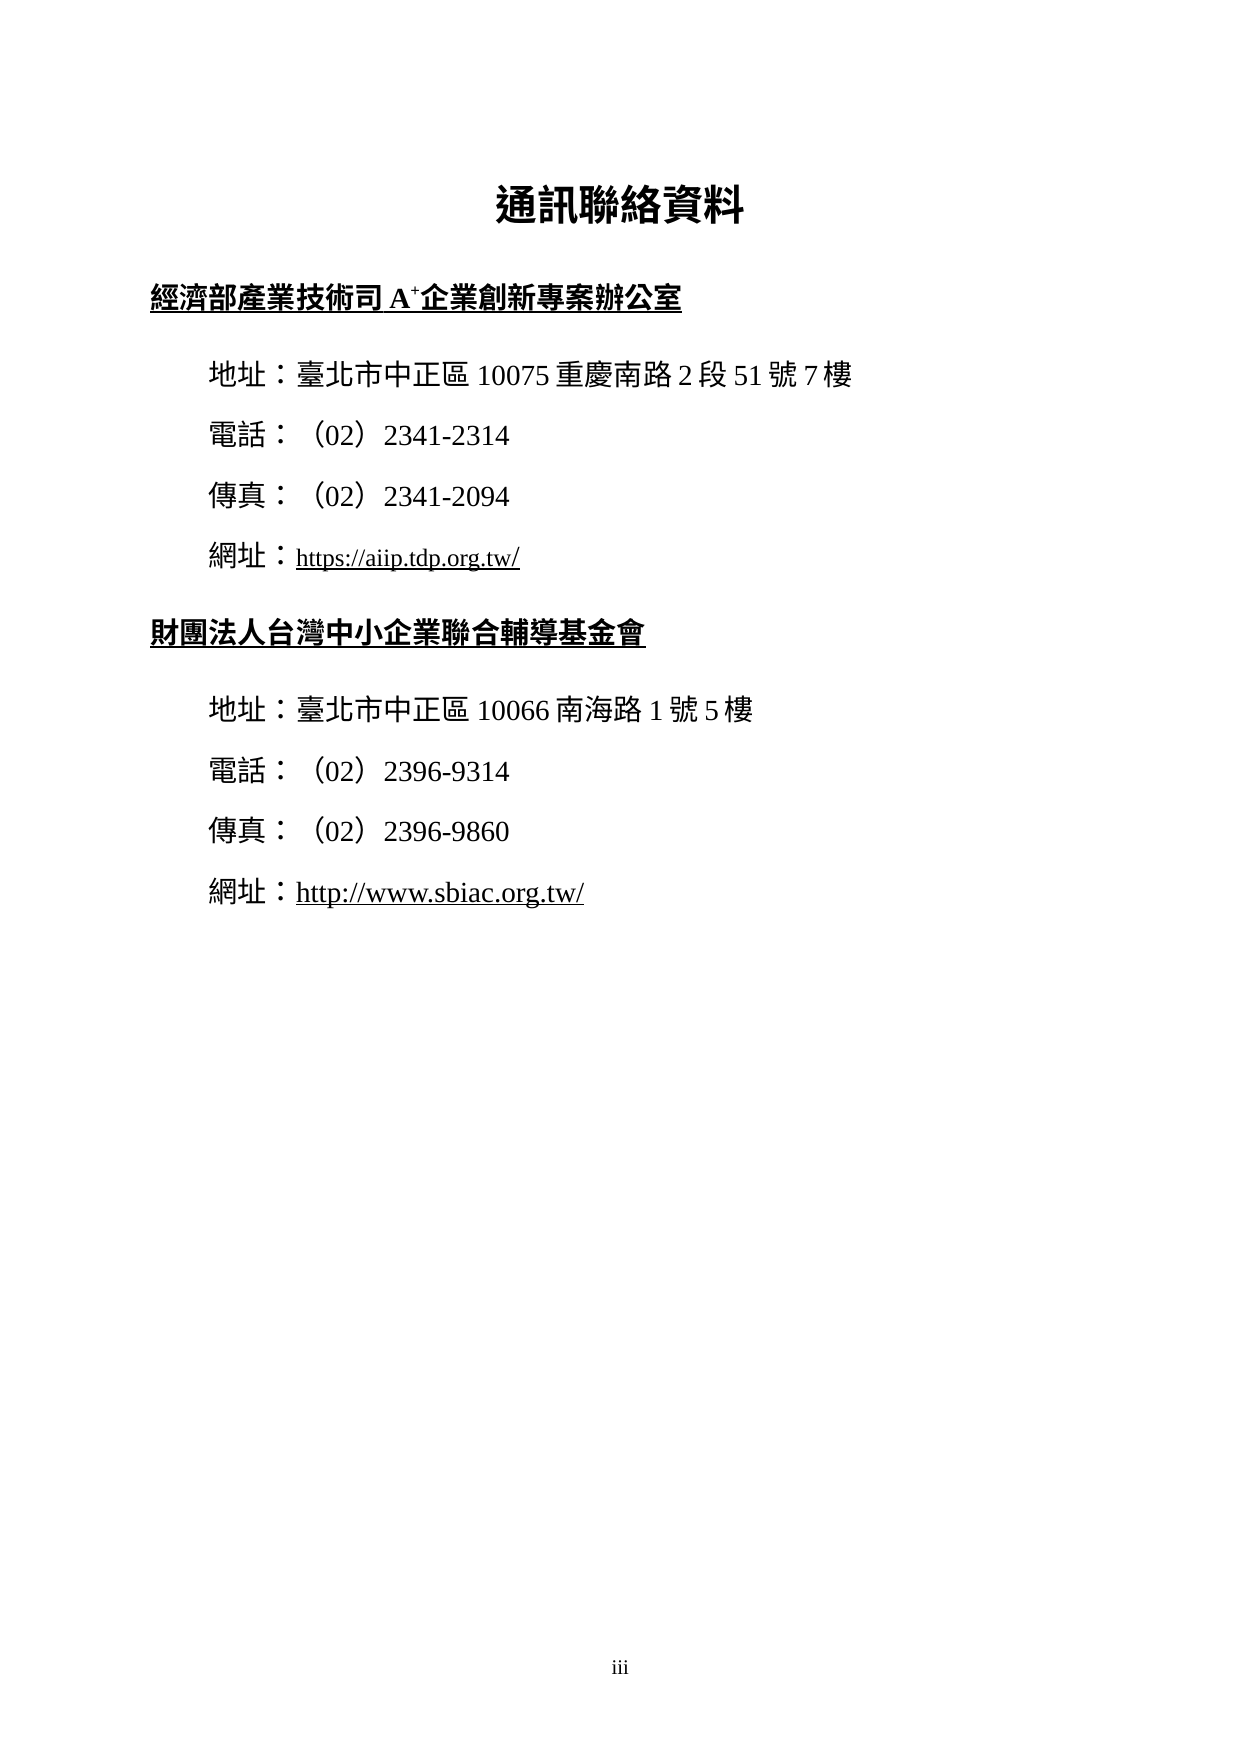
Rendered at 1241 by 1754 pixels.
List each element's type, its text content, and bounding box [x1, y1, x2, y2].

text 電話：（02）2341-2314 [150, 412, 1090, 454]
text 財團法人台灣中小企業聯合輔導基金會 [150, 594, 1090, 669]
text 網址：http://www.sbiac.org.tw/ [150, 869, 1090, 910]
text 電話：（02）2396-9314 [150, 748, 1090, 789]
text 經濟部產業技術司A+企業創新專案辦公室 [150, 258, 1090, 333]
text 通訊聯絡資料 [150, 164, 1090, 239]
text 地址：臺北市中正區10066南海路1號5樓 [150, 687, 1090, 729]
text 傳真：（02）2341-2094 [150, 473, 1090, 514]
text 網址：https://aiip.tdp.org.tw/ [150, 533, 1090, 575]
text 地址：臺北市中正區10075重慶南路2段51號7樓 [150, 352, 1090, 394]
text 傳真：（02）2396-9860 [150, 808, 1090, 850]
